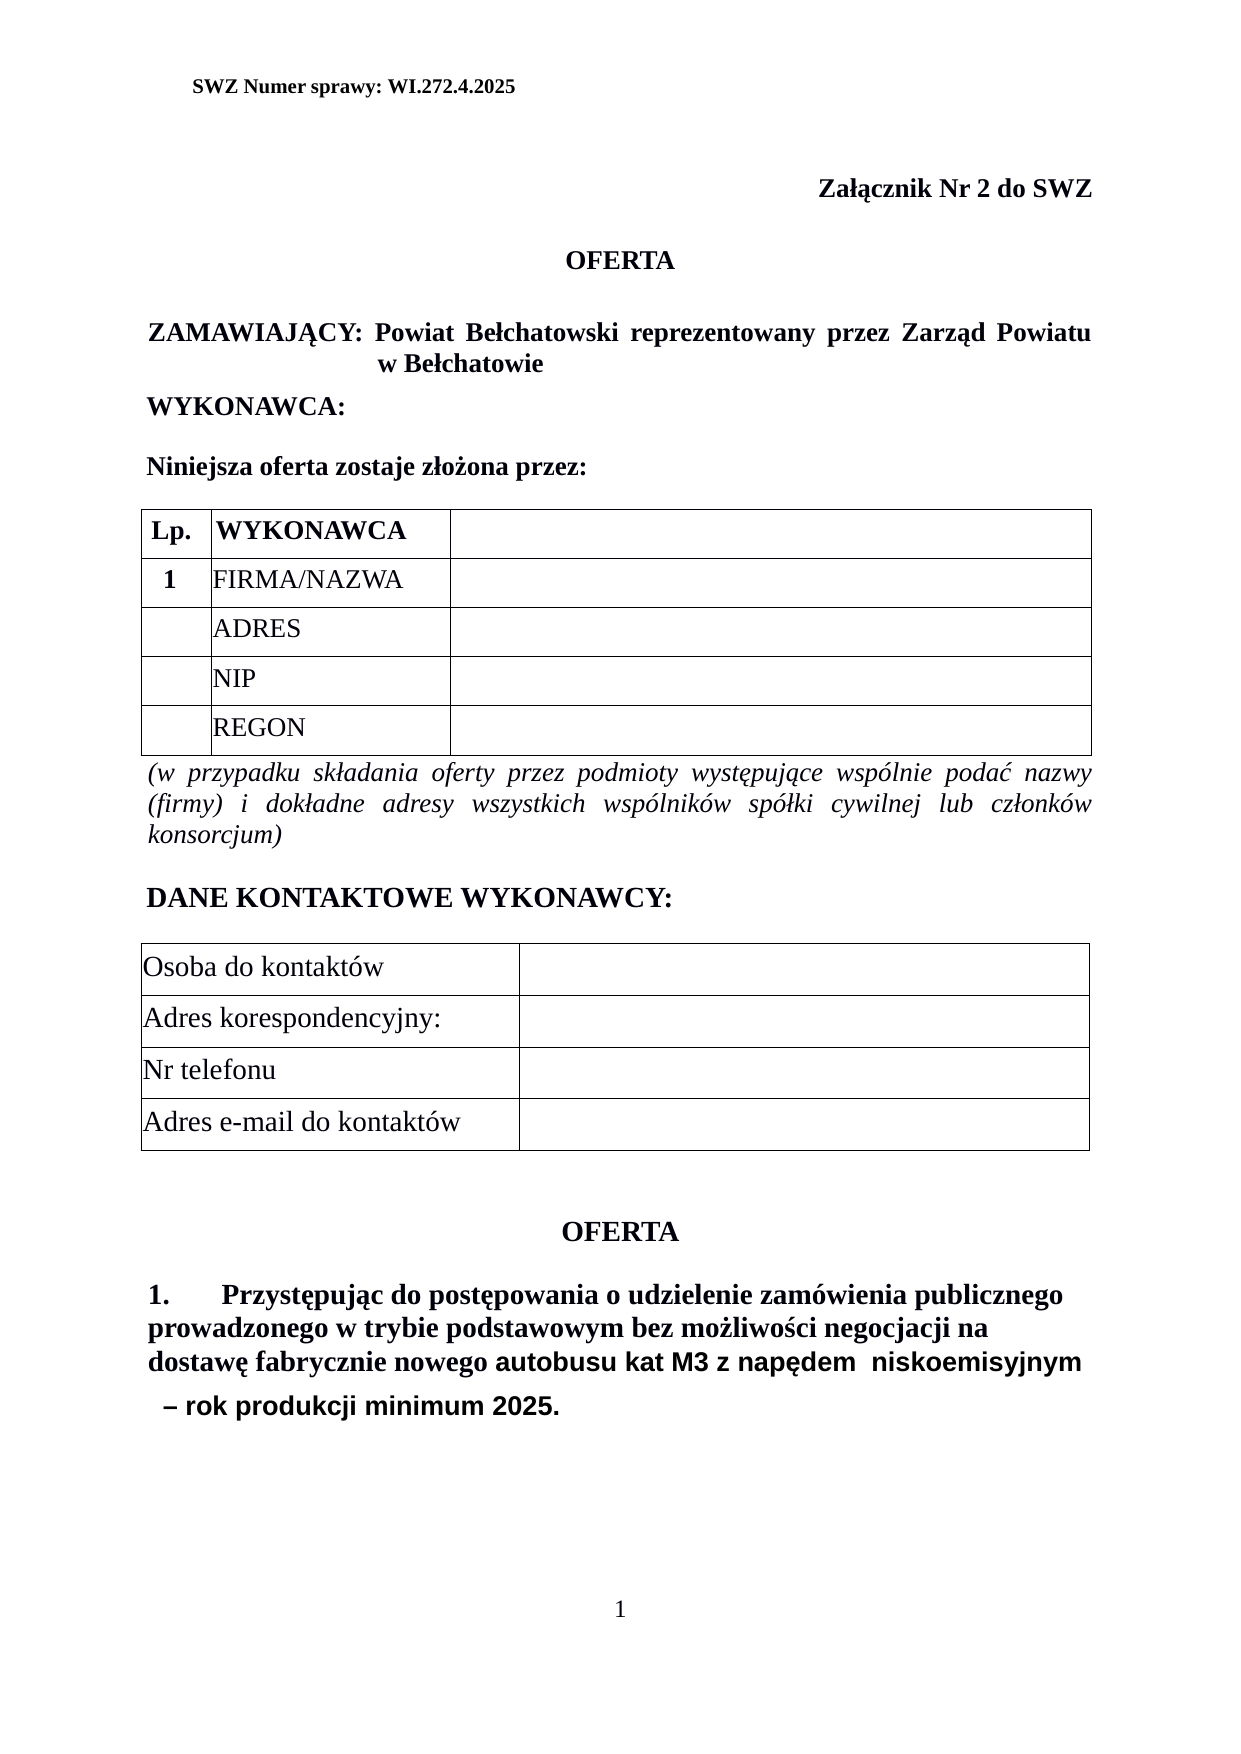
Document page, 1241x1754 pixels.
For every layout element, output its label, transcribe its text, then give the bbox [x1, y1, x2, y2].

table_cell [451, 608, 1091, 656]
text – rok produkcji minimum 2025. [148, 1390, 1093, 1421]
text (w przypadku składania oferty przez podmioty występujące wspólnie podać nazwy (firmy) i dokładne adresy wszystkich wspólników spółki cywilnej lub członków konsorcjum) [148, 756, 1093, 849]
text ZAMAWIAJĄCY: Powiat Bełchatowski reprezentowany przez Zarząd Powiatu w Bełchatowie [148, 316, 1093, 378]
table_cell FIRMA/NAZWA [212, 559, 450, 607]
text OFERTA [148, 244, 1093, 275]
text DANE KONTAKTOWE WYKONAWCY: [146, 880, 1122, 914]
table_cell Nr telefonu [142, 1048, 519, 1098]
table_cell Adres korespondencyjny: [142, 996, 519, 1047]
table_cell [142, 706, 211, 754]
table_cell NIP [212, 657, 450, 705]
table_cell REGON [212, 706, 450, 754]
text Załącznik Nr 2 do SWZ [148, 173, 1093, 204]
table_cell [142, 657, 211, 705]
table_cell 1 [142, 559, 211, 607]
text OFERTA [148, 1214, 1093, 1247]
table_cell [451, 559, 1091, 607]
table_cell Adres e-mail do kontaktów [142, 1099, 519, 1150]
table_cell [451, 706, 1091, 754]
text Niniejsza oferta zostaje złożona przez: [146, 449, 1093, 481]
table_header [520, 944, 1089, 995]
table_cell [520, 1099, 1089, 1150]
table_header Lp. [142, 510, 211, 558]
table_cell ADRES [212, 608, 450, 656]
text WYKONAWCA: [146, 390, 537, 422]
table_header [451, 510, 1091, 558]
table_cell [520, 996, 1089, 1047]
table_header WYKONAWCA [212, 510, 450, 558]
table_header Osoba do kontaktów [142, 944, 519, 995]
text 1. Przystępując do postępowania o udzielenie zamówienia publicznego prowadzonego w trybie podstawowym bez możliwości negocjacji na dostawę fabrycznie nowego autobusu kat M3 z napędem niskoemisyjnym [148, 1277, 1093, 1377]
table_cell [520, 1048, 1089, 1098]
table_cell [451, 657, 1091, 705]
table_cell [142, 608, 211, 656]
